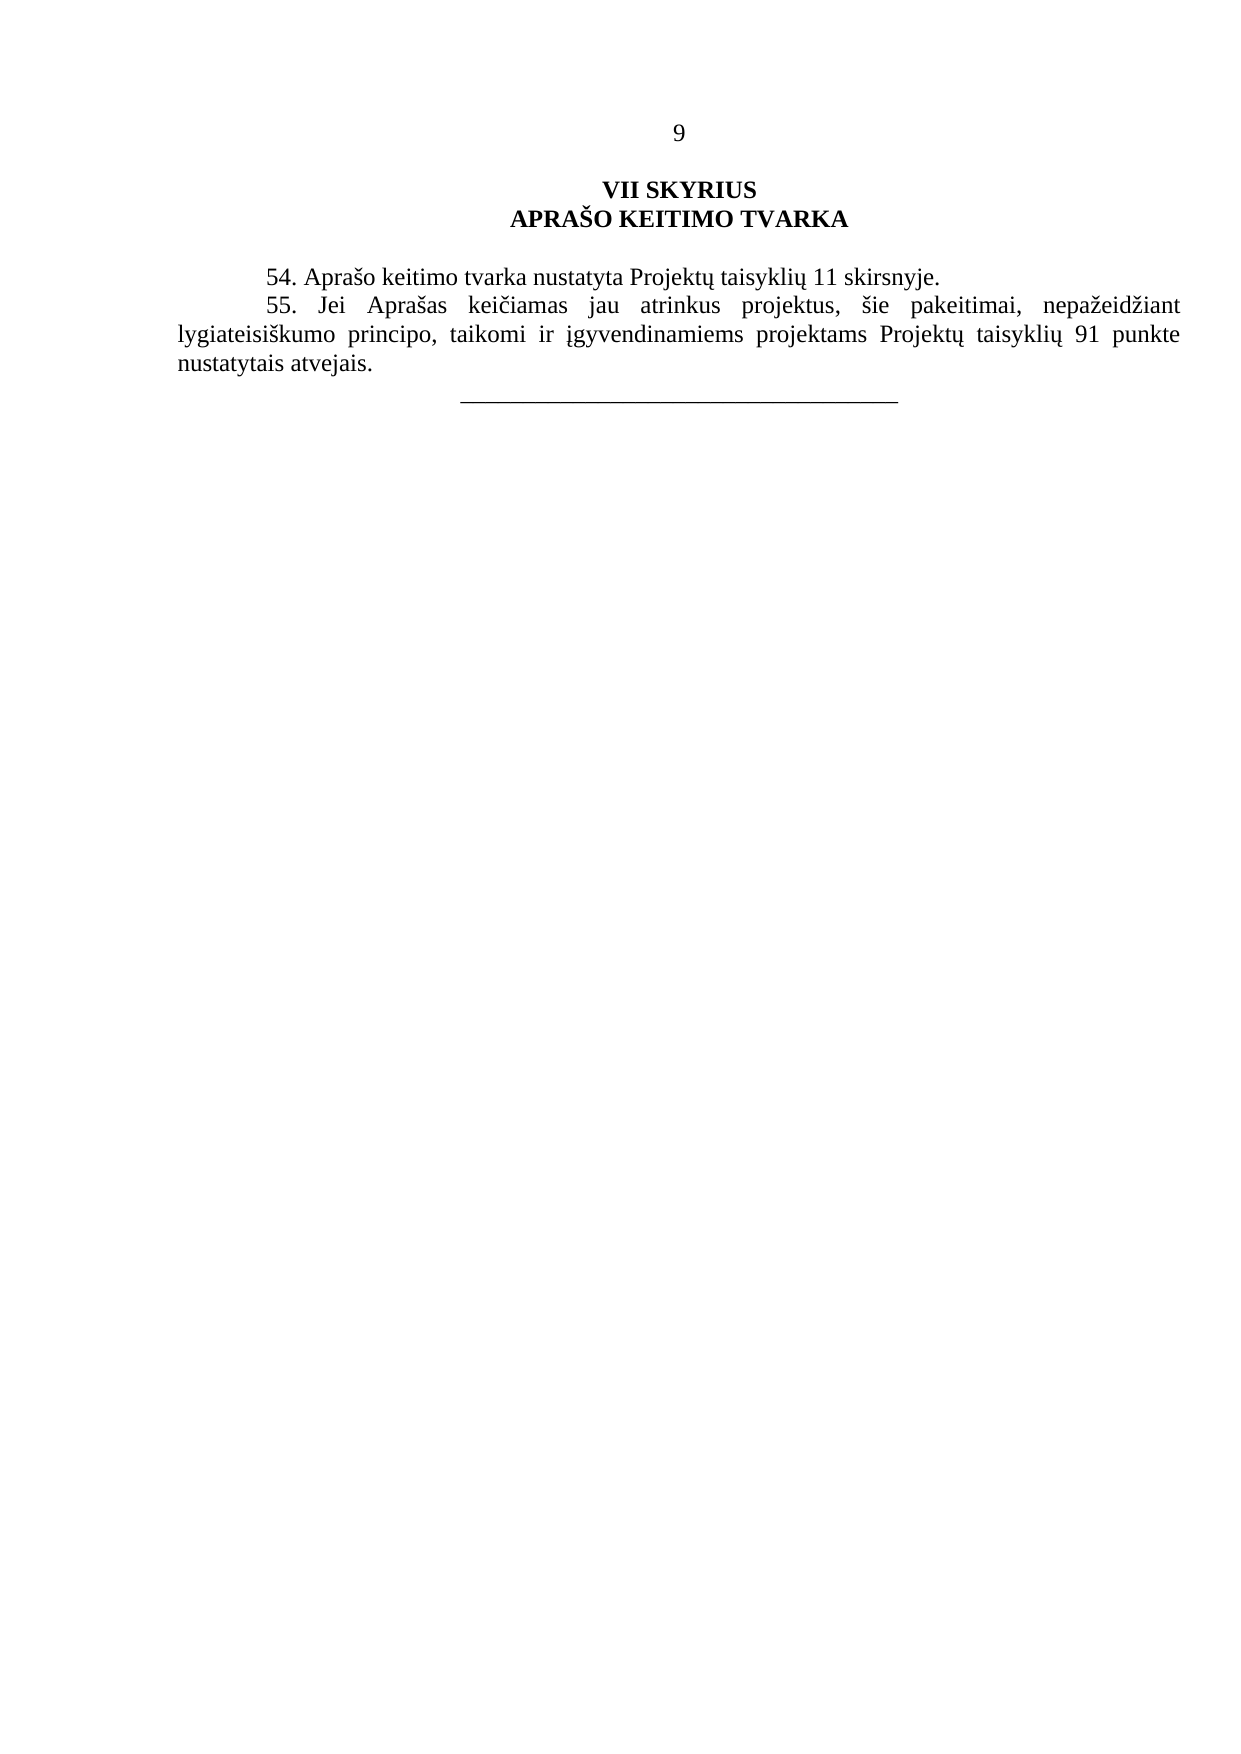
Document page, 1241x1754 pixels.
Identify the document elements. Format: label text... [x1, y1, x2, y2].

text APRAŠO KEITIMO TVARKA [177, 204, 1181, 233]
text ___________________________________ [177, 377, 1181, 406]
text 55. Jei Aprašas keičiamas jau atrinkus projektus, šie pakeitimai, nepažeidžiant lygiateisiškumo principo, taikomi ir įgyvendinamiems projektams Projektų taisyklių 91 punkte nustatytais atvejais. [177, 291, 1181, 377]
text VII SKYRIUS [177, 176, 1181, 204]
text 54. Aprašo keitimo tvarka nustatyta Projektų taisyklių 11 skirsnyje. [177, 262, 1181, 291]
